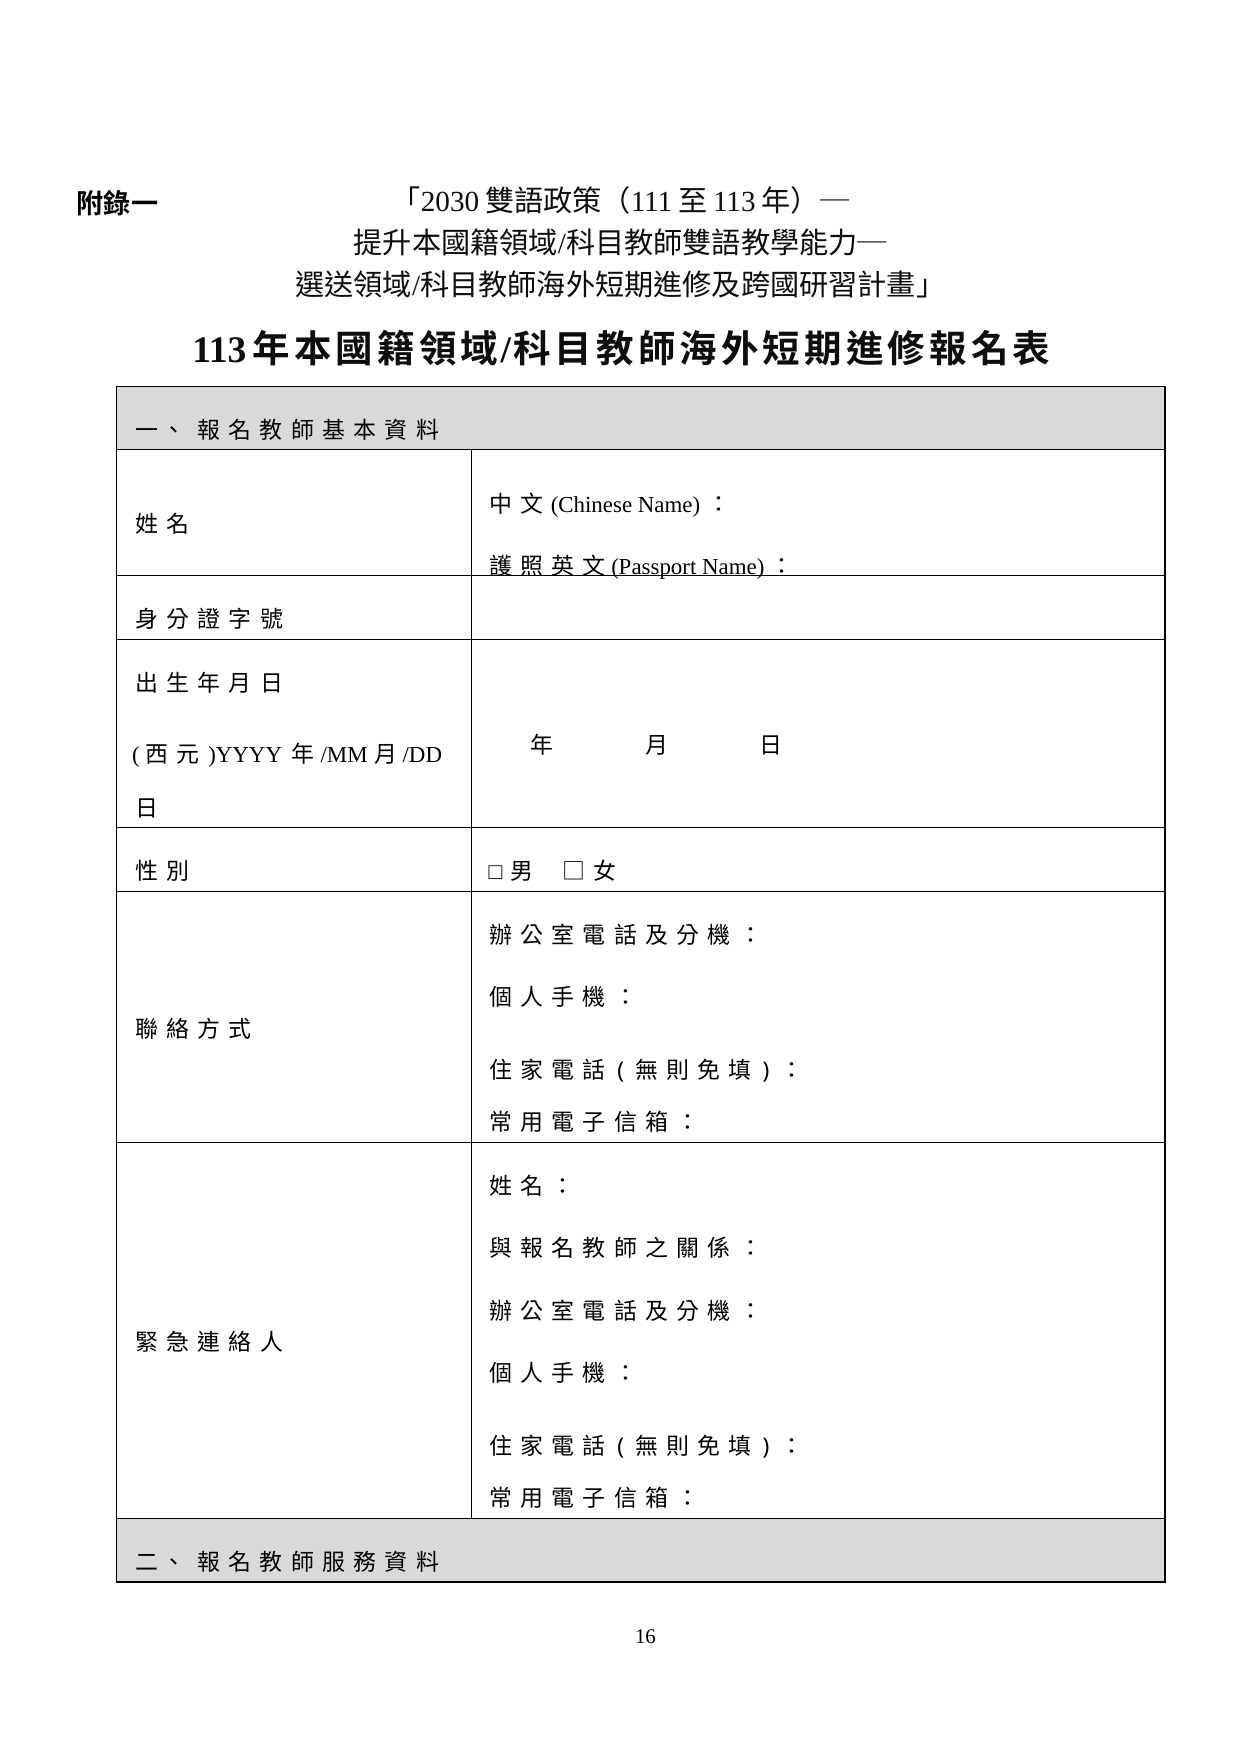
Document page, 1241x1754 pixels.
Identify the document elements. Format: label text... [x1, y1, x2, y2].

table_cell 聯絡方式 [117, 892, 471, 1142]
text 提升本國籍領域/科目教師雙語教學能力─ [120, 220, 1120, 262]
table_cell 年 月 日 [472, 640, 1164, 827]
table_cell 二、報名教師服務資料 [117, 1519, 1164, 1581]
table_cell □男 □女 [472, 828, 1164, 891]
table_cell [472, 576, 1164, 639]
text 113年本國籍領域/科目教師海外短期進修報名表 [120, 304, 1120, 367]
table_header 一、報名教師基本資料 [117, 387, 1164, 449]
table_cell 性別 [117, 828, 471, 891]
table_cell 中文(Chinese Name)： 護照英文(Passport Name)： [472, 450, 1164, 575]
text 選送領域/科目教師海外短期進修及跨國研習計畫」 [120, 262, 1120, 304]
table_cell 身分證字號 [117, 576, 471, 639]
table_cell 緊急連絡人 [117, 1143, 471, 1518]
table_cell 姓名： 與報名教師之關係： 辦公室電話及分機： 個人手機： 住家電話(無則免填)： 常用電子信箱： [472, 1143, 1164, 1518]
text 「2030雙語政策（111至113年）─ [71, 176, 1120, 226]
table_cell 姓名 [117, 450, 471, 575]
text 附錄一 [77, 182, 162, 220]
table_cell 出生年月日 (西元)YYYY年/MM月/DD日 [117, 640, 471, 827]
table_cell 辦公室電話及分機： 個人手機： 住家電話(無則免填)： 常用電子信箱： [472, 892, 1164, 1142]
